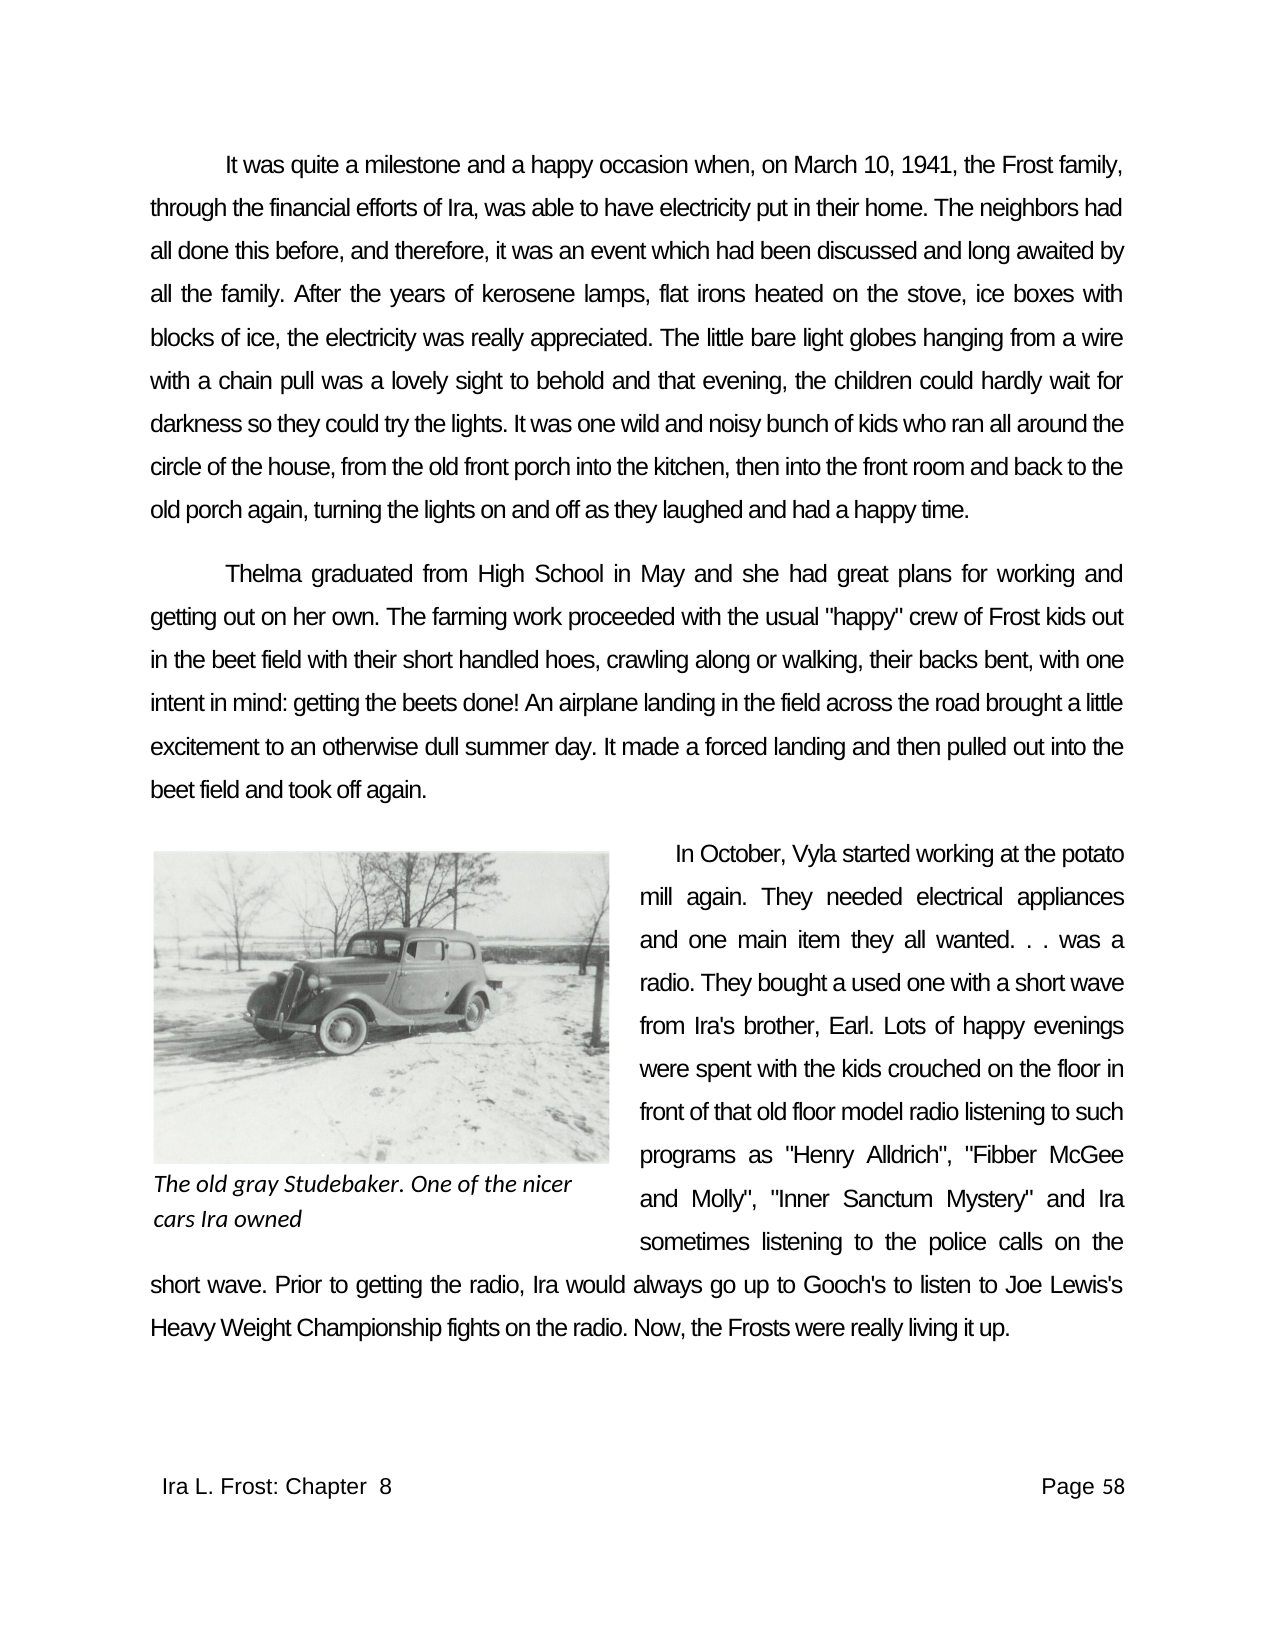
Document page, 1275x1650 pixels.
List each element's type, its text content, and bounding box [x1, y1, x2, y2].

text It was quite a milestone and a happy occasion when, on March 10, 1941, the Frost family, through the financial efforts of Ira, was able to have electricity put in their home. The neighbors had all done this before, and therefore, it was an event which had been discussed and long awaited by all the family. After the years of kerosene lamps, flat irons heated on the stove, ice boxes with blocks of ice, the electricity was really appreciated. The little bare light globes hanging from a wire with a chain pull was a lovely sight to behold and that evening, the children could hardly wait for darkness so they could try the lights. It was one wild and noisy bunch of kids who ran all around the circle of the house, from the old front porch into the kitchen, then into the front room and back to the old porch again, turning the lights on and off as they laughed and had a happy time. [150, 150, 1125, 524]
text In October, Vyla started working at the potato mill again. They needed electrical appliances and one main item they all wanted. . . was a radio. They bought a used one with a short wave from Ira's brother, Earl. Lots of happy evenings were spent with the kids crouched on the floor in front of that old floor model radio listening to such programs as "Henry Alldrich", "Fibber McGee and Molly", "Inner Sanctum Mystery" and Ira sometimes listening to the police calls on the short wave. Prior to getting the radio, Ira would always go up to Gooch's to listen to Joe Lewis's Heavy Weight Championship fights on the radio. Now, the Frosts were really living it up. [150, 838, 1125, 1342]
picture [153, 851, 610, 1164]
text Thelma graduated from High School in May and she had great plans for working and getting out on her own. The farming work proceeded with the usual "happy" crew of Frost kids out in the beet field with their short handled hoes, crawling along or walking, their backs bent, with one intent in mind: getting the beets done! An airplane landing in the field across the road brought a little excitement to an otherwise dull summer day. It made a forced landing and then pulled out into the beet field and took off again. [150, 559, 1125, 803]
text The old gray Studebaker. One of the nicer cars Ira owned [153, 1164, 609, 1234]
